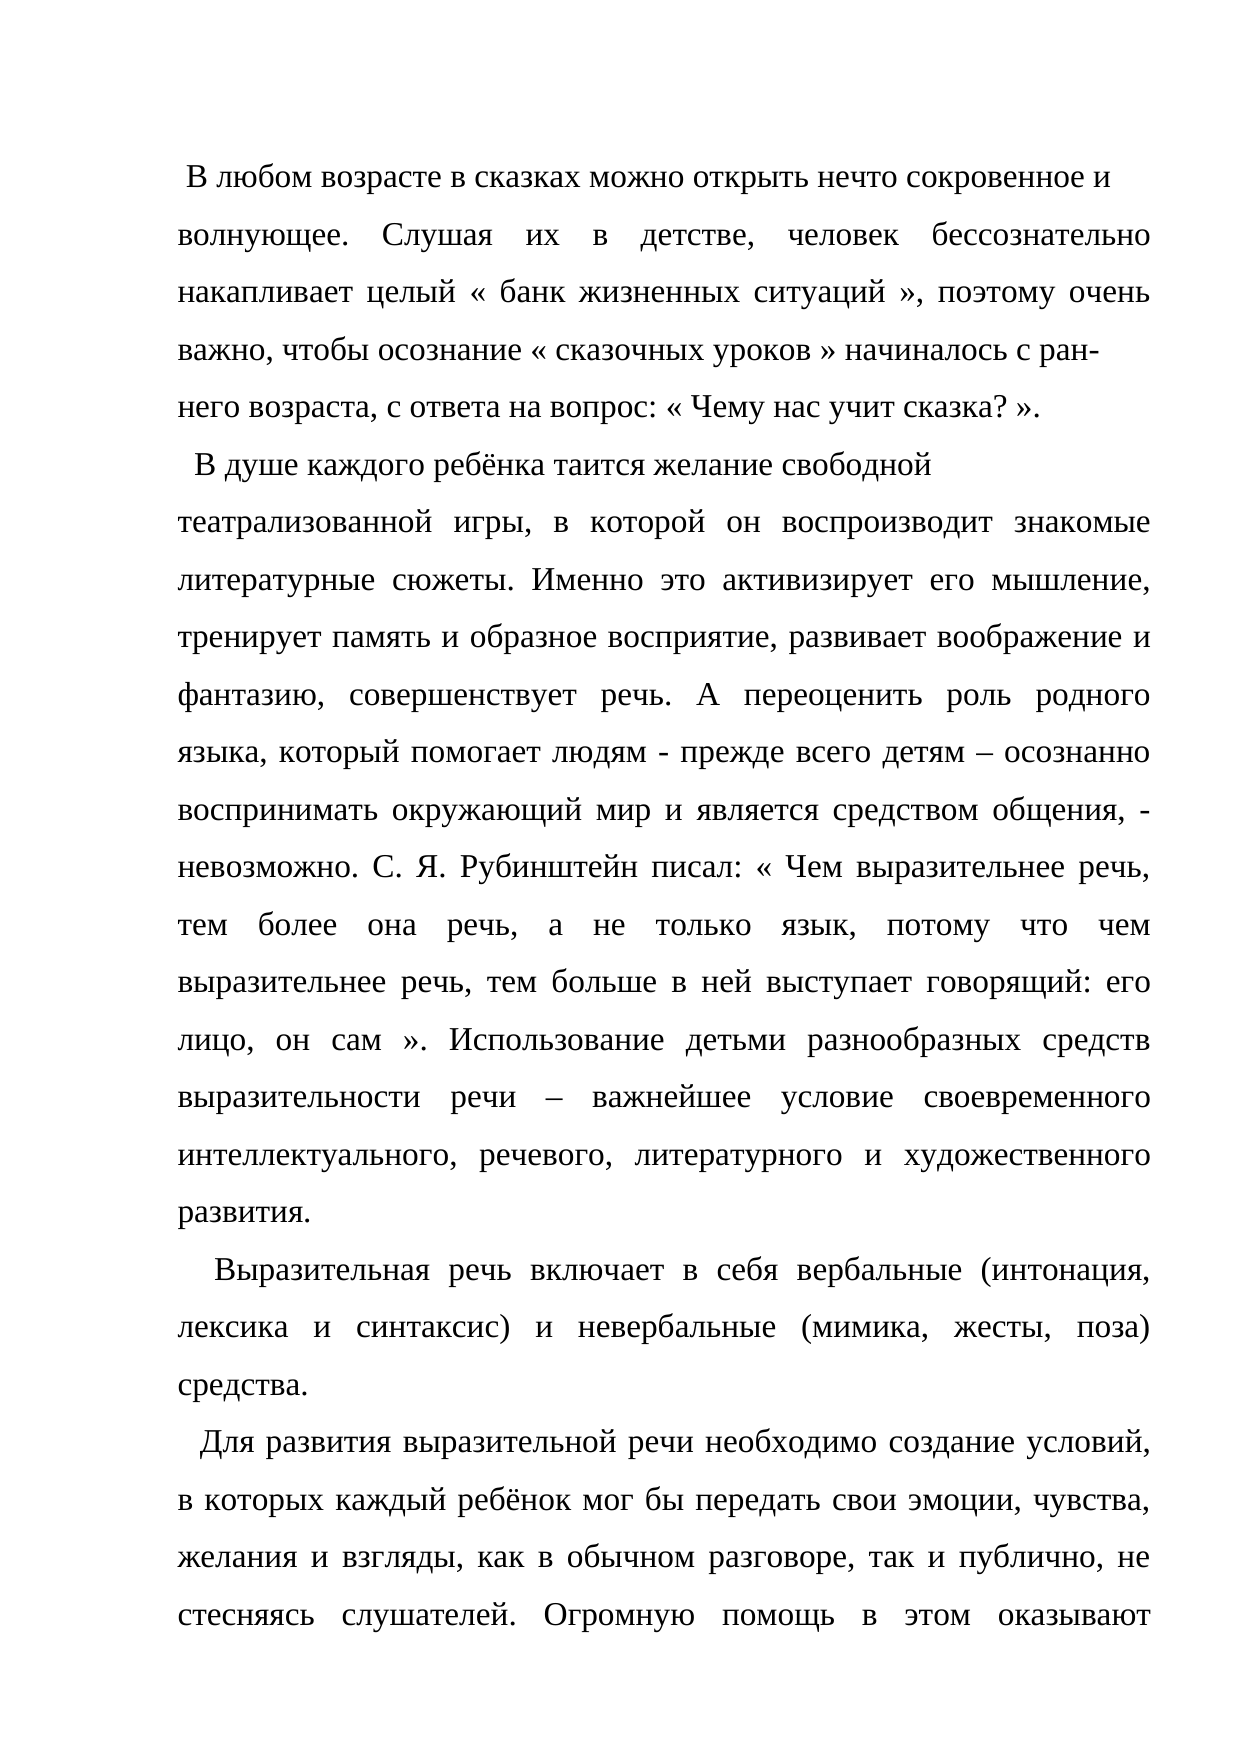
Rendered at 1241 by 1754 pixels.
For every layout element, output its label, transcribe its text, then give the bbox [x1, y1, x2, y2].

text В любом возрасте в сказках можно открыть нечто сокровенное и [177, 156, 1152, 195]
text театрализованной игры, в которой он воспроизводит знакомые литературные сюжеты. Именно это активизирует его мышление, тренирует память и образное восприятие, развивает воображение и фантазию, совершенствует речь. А переоценить роль родного языка, который помогает людям - прежде всего детям – осознанно воспринимать окружающий мир и является средством общения, - невозможно. С. Я. Рубинштейн писал: « Чем выразительнее речь, тем более она речь, а не только язык, потому что чем выразительнее речь, тем больше в ней выступает говорящий: его лицо, он сам ». Использование детьми разнообразных средств выразительности речи – важнейшее условие своевременного интеллектуального, речевого, литературного и художественного развития. [177, 501, 1152, 1230]
text Выразительная речь включает в себя вербальные (интонация, лексика и синтаксис) и невербальные (мимика, жесты, поза) средства. [177, 1249, 1152, 1402]
text волнующее. Слушая их в детстве, человек бессознательно накапливает целый « банк жизненных ситуаций », поэтому очень важно, чтобы осознание « сказочных уроков » начиналось с ран- [177, 214, 1152, 367]
text В душе каждого ребёнка таится желание свободной [177, 444, 1152, 482]
text него возраста, с ответа на вопрос: « Чему нас учит сказка? ». [177, 386, 1152, 425]
text Для развития выразительной речи необходимо создание условий, в которых каждый ребёнок мог бы передать свои эмоции, чувства, желания и взгляды, как в обычном разговоре, так и публично, не стесняясь слушателей. Огромную помощь в этом оказывают [177, 1421, 1152, 1632]
